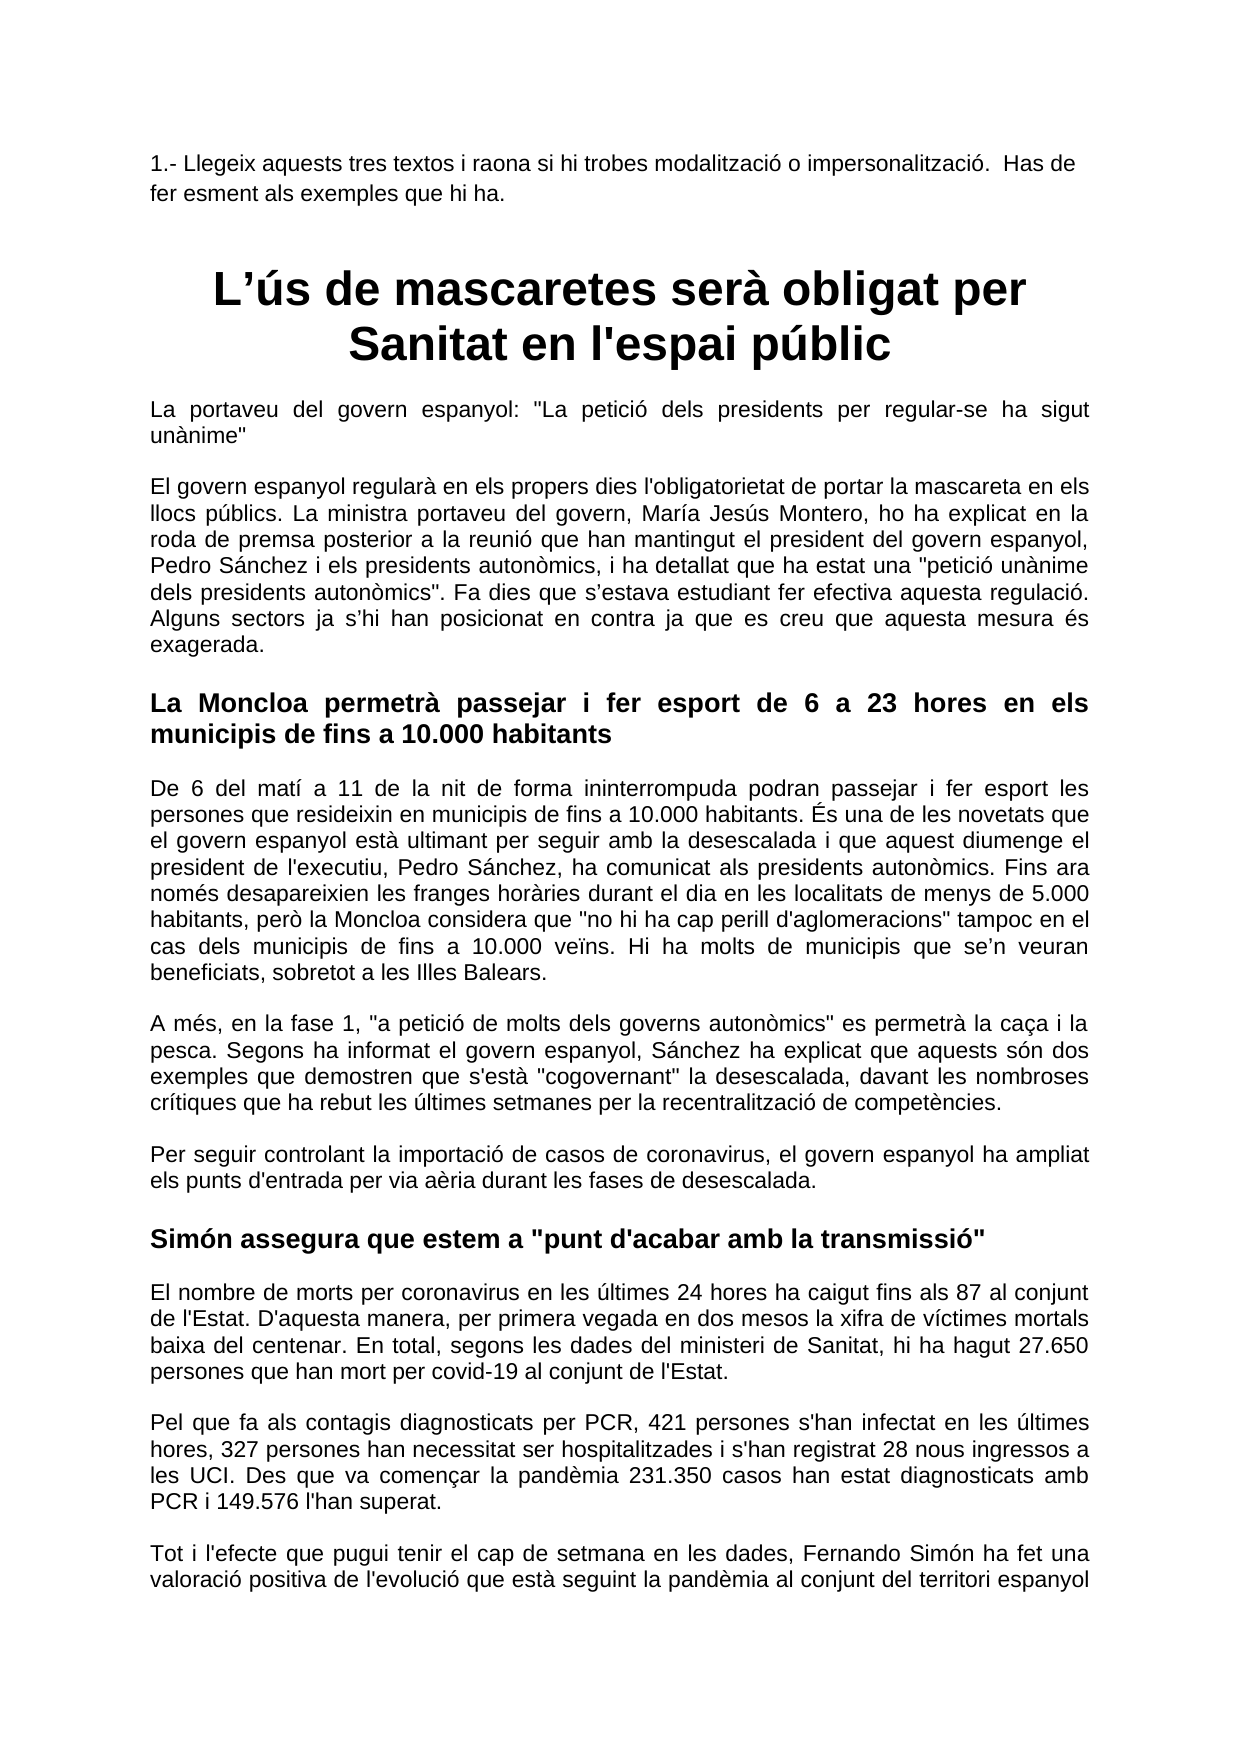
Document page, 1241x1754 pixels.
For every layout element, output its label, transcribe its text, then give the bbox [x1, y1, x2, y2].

text A més, en la fase 1, "a petició de molts dels governs autonòmics" es permetrà la caça i la pesca. Segons ha informat el govern espanyol, Sánchez ha explicat que aquests són dos exemples que demostren que s'està "cogovernant" la desescalada, davant les nombroses crítiques que ha rebut les últimes setmanes per la recentralització de competències. [150, 1010, 1090, 1116]
text Tot i l'efecte que pugui tenir el cap de setmana en les dades, Fernando Simón ha fet una valoració positiva de l'evolució que està seguint la pandèmia al conjunt del territori espanyol [150, 1540, 1090, 1592]
text El govern espanyol regularà en els propers dies l'obligatorietat de portar la mascareta en els llocs públics. La ministra portaveu del govern, María Jesús Montero, ho ha explicat en la roda de premsa posterior a la reunió que han mantingut el president del govern espanyol, Pedro Sánchez i els presidents autonòmics, i ha detallat que ha estat una "petició unànime dels presidents autonòmics". Fa dies que s’estava estudiant fer efectiva aquesta regulació. Alguns sectors ja s’hi han posicionat en contra ja que es creu que aquesta mesura és exagerada. [150, 473, 1090, 658]
subtitle La Moncloa permetrà passejar i fer esport de 6 a 23 hores en els municipis de fins a 10.000 habitants [150, 687, 1090, 749]
text El nombre de morts per coronavirus en les últimes 24 hores ha caigut fins als 87 al conjunt de l'Estat. D'aquesta manera, per primera vegada en dos mesos la xifra de víctimes mortals baixa del centenar. En total, segons les dades del ministeri de Sanitat, hi ha hagut 27.650 persones que han mort per covid-19 al conjunt de l'Estat. [150, 1279, 1090, 1384]
text 1.- Llegeix aquests tres textos i raona si hi trobes modalització o impersonalització. Has de fer esment als exemples que hi ha. [150, 150, 1090, 207]
subtitle Simón assegura que estem a "punt d'acabar amb la transmissió" [150, 1223, 1090, 1254]
subtitle L’ús de mascaretes serà obligat per Sanitat en l'espai públic [150, 260, 1090, 371]
text Per seguir controlant la importació de casos de coronavirus, el govern espanyol ha ampliat els punts d'entrada per via aèria durant les fases de desescalada. [150, 1141, 1090, 1193]
text Pel que fa als contagis diagnosticats per PCR, 421 persones s'han infectat en les últimes hores, 327 persones han necessitat ser hospitalitzades i s'han registrat 28 nous ingressos a les UCI. Des que va començar la pandèmia 231.350 casos han estat diagnosticats amb PCR i 149.576 l'han superat. [150, 1409, 1090, 1515]
text De 6 del matí a 11 de la nit de forma ininterrompuda podran passejar i fer esport les persones que resideixin en municipis de fins a 10.000 habitants. És una de les novetats que el govern espanyol està ultimant per seguir amb la desescalada i que aquest diumenge el president de l'executiu, Pedro Sánchez, ha comunicat als presidents autonòmics. Fins ara només desapareixien les franges horàries durant el dia en les localitats de menys de 5.000 habitants, però la Moncloa considera que "no hi ha cap perill d'aglomeracions" tampoc en el cas dels municipis de fins a 10.000 veïns. Hi ha molts de municipis que se’n veuran beneficiats, sobretot a les Illes Balears. [150, 774, 1090, 985]
text La portaveu del govern espanyol: "La petició dels presidents per regular-se ha sigut unànime" [150, 396, 1090, 448]
